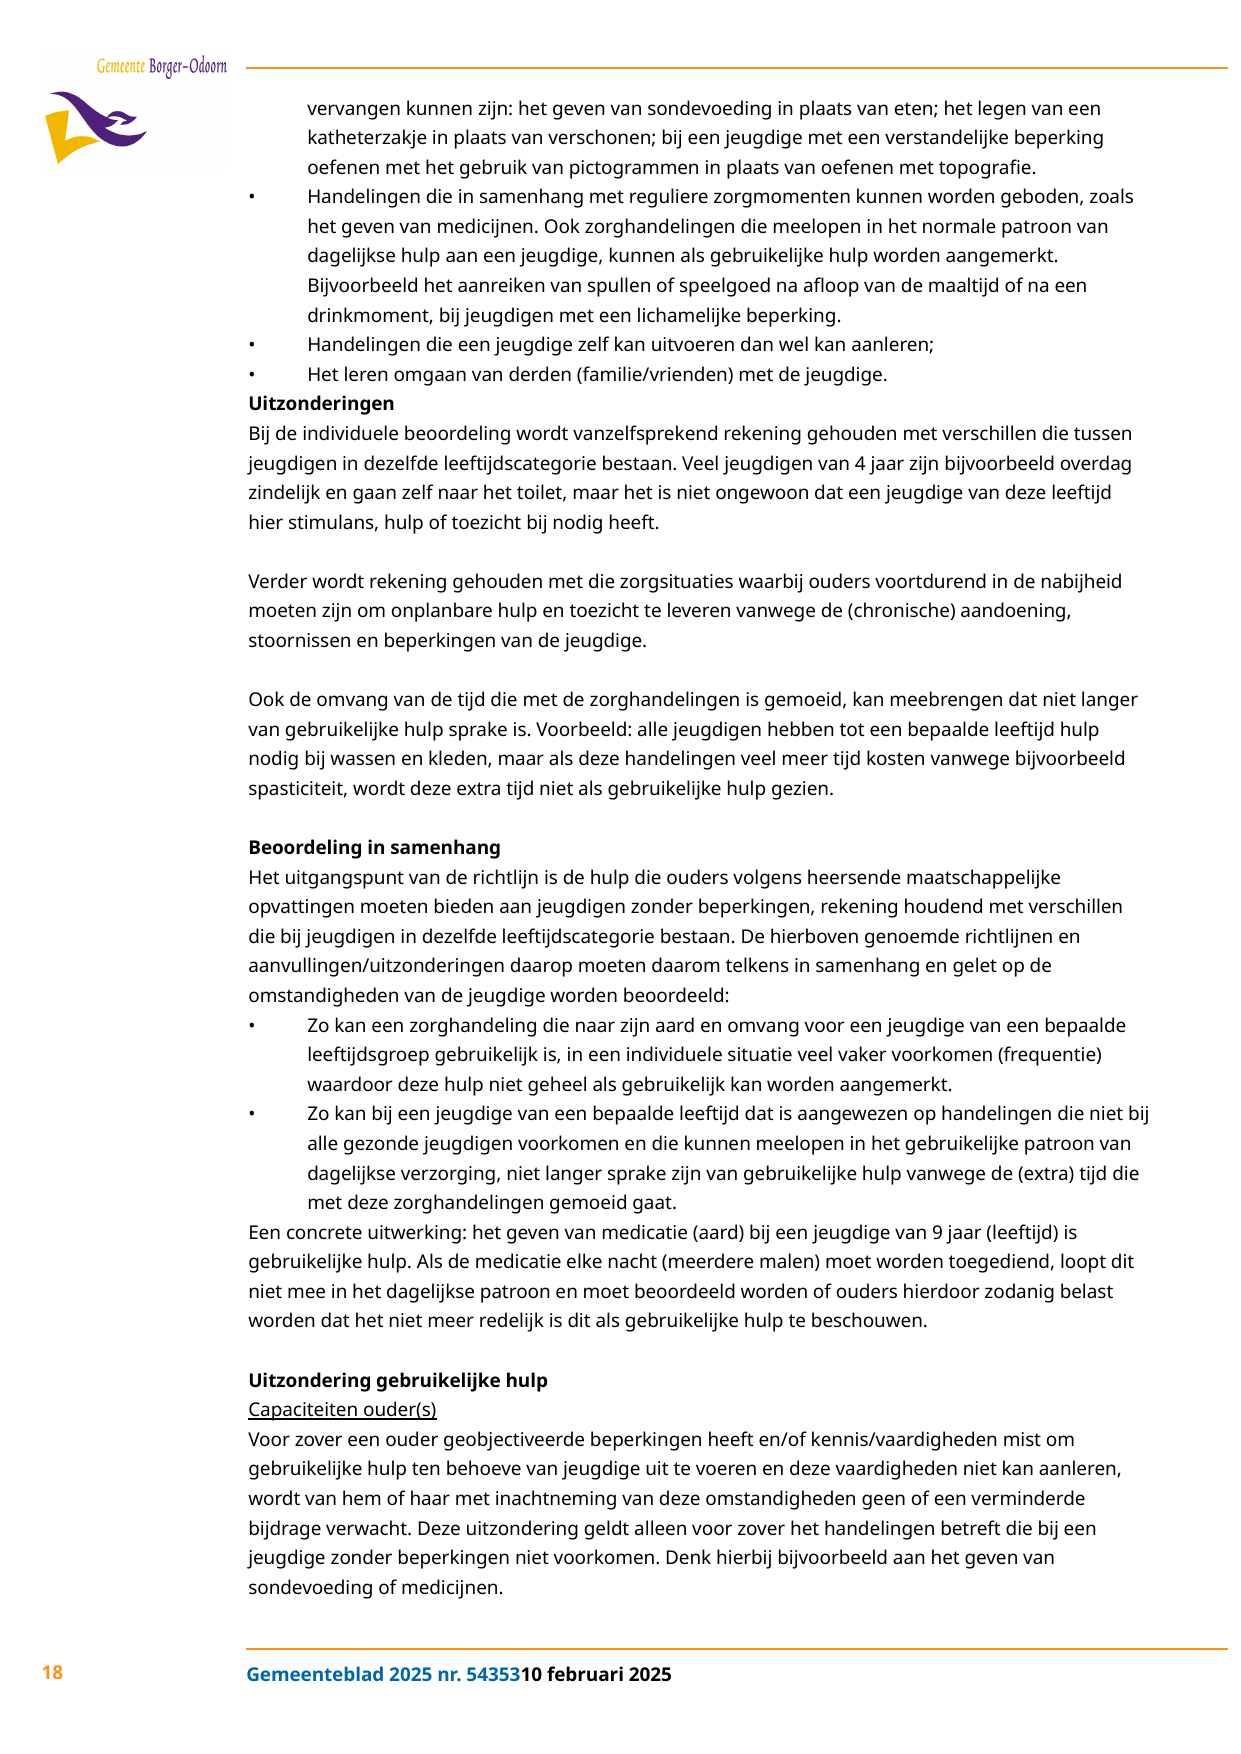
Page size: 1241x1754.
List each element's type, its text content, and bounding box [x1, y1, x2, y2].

list Zo kan een zorghandeling die naar zijn aard en omvang voor een jeugdige van een bepaalde leeftijdsgroep gebruikelijk is, in een individuele situatie veel vaker voorkomen (frequentie) waardoor deze hulp niet geheel als gebruikelijk kan worden aangemerkt. [248, 1012, 1152, 1097]
text Het uitgangspunt van de richtlijn is de hulp die ouders volgens heersende maatschappelijke opvattingen moeten bieden aan jeugdigen zonder beperkingen, rekening houdend met verschillen die bij jeugdigen in dezelfde leeftijdscategorie bestaan. De hierboven genoemde richtlijnen en aanvullingen/uitzonderingen daarop moeten daarom telkens in samenhang en gelet op de omstandigheden van de jeugdige worden beoordeeld: [248, 864, 1152, 1008]
list vervangen kunnen zijn: het geven van sondevoeding in plaats van eten; het legen van een katheterzakje in plaats van verschonen; bij een jeugdige met een verstandelijke beperking oefenen met het gebruik van pictogrammen in plaats van oefenen met topografie. [248, 95, 1152, 180]
text Verder wordt rekening gehouden met die zorgsituaties waarbij ouders voortdurend in de nabijheid moeten zijn om onplanbare hulp en toezicht te leveren vanwege de (chronische) aandoening, stoornissen en beperkingen van de jeugdige. [248, 568, 1152, 653]
text Een concrete uitwerking: het geven van medicatie (aard) bij een jeugdige van 9 jaar (leeftijd) is gebruikelijke hulp. Als de medicatie elke nacht (meerdere malen) moet worden toegediend, loopt dit niet mee in het dagelijkse patroon en moet beoordeeld worden of ouders hierdoor zodanig belast worden dat het niet meer redelijk is dit als gebruikelijke hulp te beschouwen. [248, 1219, 1152, 1333]
text Uitzonderingen [248, 391, 1152, 416]
text Uitzondering gebruikelijke hulp [248, 1367, 1152, 1393]
list Zo kan bij een jeugdige van een bepaalde leeftijd dat is aangewezen op handelingen die niet bij alle gezonde jeugdigen voorkomen en die kunnen meelopen in het gebruikelijke patroon van dagelijkse verzorging, niet langer sprake zijn van gebruikelijke hulp vanwege de (extra) tijd die met deze zorghandelingen gemoeid gaat. [248, 1101, 1152, 1215]
text Voor zover een ouder geobjectiveerde beperkingen heeft en/of kennis/vaardigheden mist om gebruikelijke hulp ten behoeve van jeugdige uit te voeren en deze vaardigheden niet kan aanleren, wordt van hem of haar met inachtneming van deze omstandigheden geen of een verminderde bijdrage verwacht. Deze uitzondering geldt alleen voor zover het handelingen betreft die bij een jeugdige zonder beperkingen niet voorkomen. Denk hierbij bijvoorbeeld aan het geven van sondevoeding of medicijnen. [248, 1426, 1152, 1600]
picture [41, 47, 231, 172]
text Capaciteiten ouder(s) [248, 1396, 1152, 1422]
text Ook de omvang van de tijd die met de zorghandelingen is gemoeid, kan meebrengen dat niet langer van gebruikelijke hulp sprake is. Voorbeeld: alle jeugdigen hebben tot een bepaalde leeftijd hulp nodig bij wassen en kleden, maar als deze handelingen veel meer tijd kosten vanwege bijvoorbeeld spasticiteit, wordt deze extra tijd niet als gebruikelijke hulp gezien. [248, 686, 1152, 801]
list Handelingen die in samenhang met reguliere zorgmomenten kunnen worden geboden, zoals het geven van medicijnen. Ook zorghandelingen die meelopen in het normale patroon van dagelijkse hulp aan een jeugdige, kunnen als gebruikelijke hulp worden aangemerkt. Bijvoorbeeld het aanreiken van spullen of speelgoed na afloop van de maaltijd of na een drinkmoment, bij jeugdigen met een lichamelijke beperking. [248, 183, 1152, 328]
text Bij de individuele beoordeling wordt vanzelfsprekend rekening gehouden met verschillen die tussen jeugdigen in dezelfde leeftijdscategorie bestaan. Veel jeugdigen van 4 jaar zijn bijvoorbeeld overdag zindelijk en gaan zelf naar het toilet, maar het is niet ongewoon dat een jeugdige van deze leeftijd hier stimulans, hulp of toezicht bij nodig heeft. [248, 420, 1152, 535]
list Het leren omgaan van derden (familie/vrienden) met de jeugdige. [248, 361, 1152, 387]
list Handelingen die een jeugdige zelf kan uitvoeren dan wel kan aanleren; [248, 331, 1152, 357]
text Beoordeling in samenhang [248, 834, 1152, 860]
